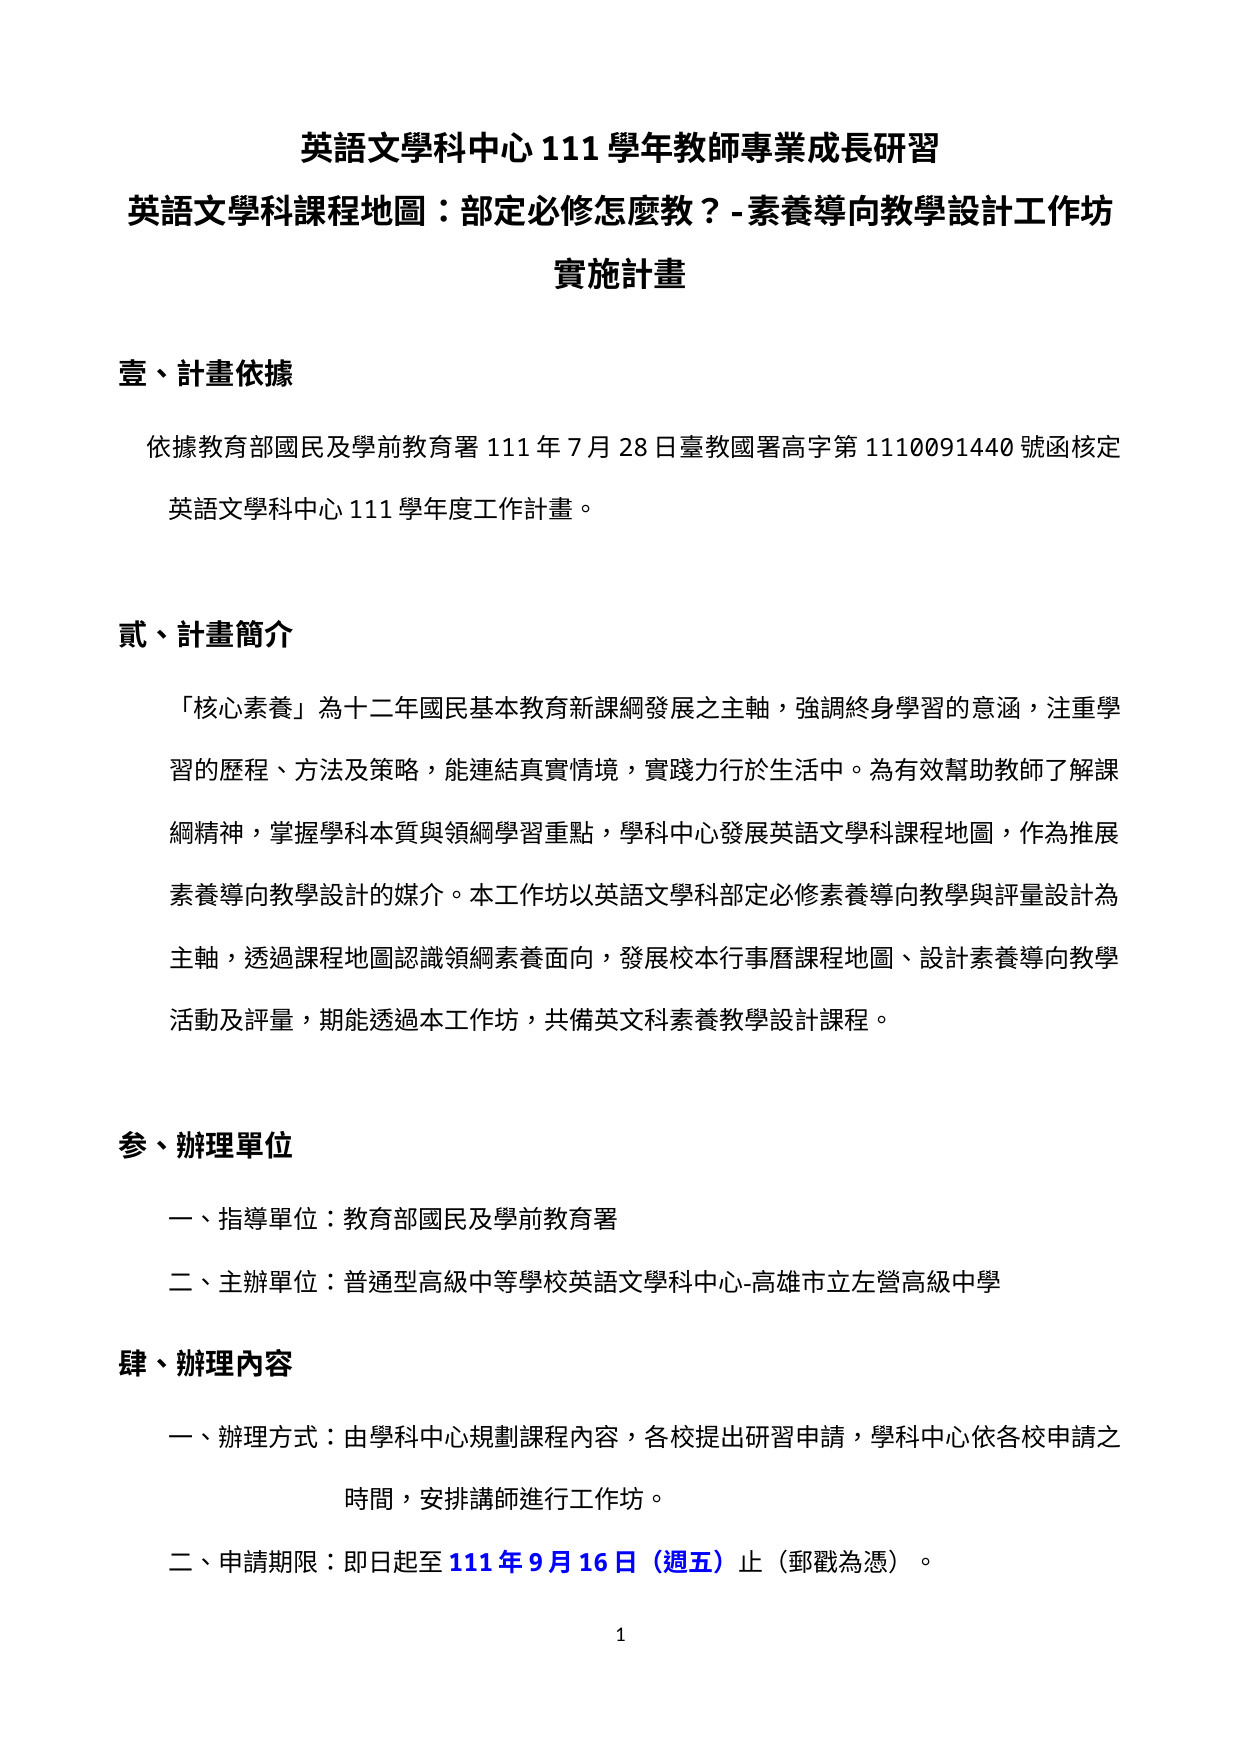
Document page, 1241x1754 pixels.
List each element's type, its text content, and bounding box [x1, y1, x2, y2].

text 一、指導單位：教育部國民及學前教育署 [118, 1176, 1122, 1238]
text 二、主辦單位：普通型高級中等學校英語文學科中心-高雄市立左營高級中學 [118, 1238, 1122, 1301]
text 英語文學科中心111學年教師專業成長研習 [118, 105, 1122, 167]
text 英語文學科課程地圖：部定必修怎麼教？-素養導向教學設計工作坊 實施計畫 [118, 167, 1122, 292]
text 壹、計畫依據 [118, 330, 1122, 392]
text 「核心素養」為十二年國民基本教育新課綱發展之主軸，強調終身學習的意涵，注重學習的歷程、方法及策略，能連結真實情境，實踐力行於生活中。為有效幫助教師了解課綱精神，掌握學科本質與領綱學習重點，學科中心發展英語文學科課程地圖，作為推展素養導向教學設計的媒介。本工作坊以英語文學科部定必修素養導向教學與評量設計為主軸，透過課程地圖認識領綱素養面向，發展校本行事曆課程地圖、設計素養導向教學活動及評量，期能透過本工作坊，共備英文科素養教學設計課程。 [168, 665, 1122, 1040]
text 貳、計畫簡介 [118, 591, 1122, 653]
text 肆、辦理內容 [118, 1320, 1122, 1382]
text 二、申請期限：即日起至111年9月16日（週五）止（郵戳為憑）。 [168, 1518, 1122, 1581]
text 一、辦理方式：由學科中心規劃課程內容，各校提出研習申請，學科中心依各校申請之時間，安排講師進行工作坊。 [168, 1393, 1122, 1518]
text 参、辦理單位 [118, 1102, 1122, 1165]
text 依據教育部國民及學前教育署111年7月28日臺教國署高字第1110091440號函核定英語文學科中心111學年度工作計畫。 [118, 403, 1122, 528]
